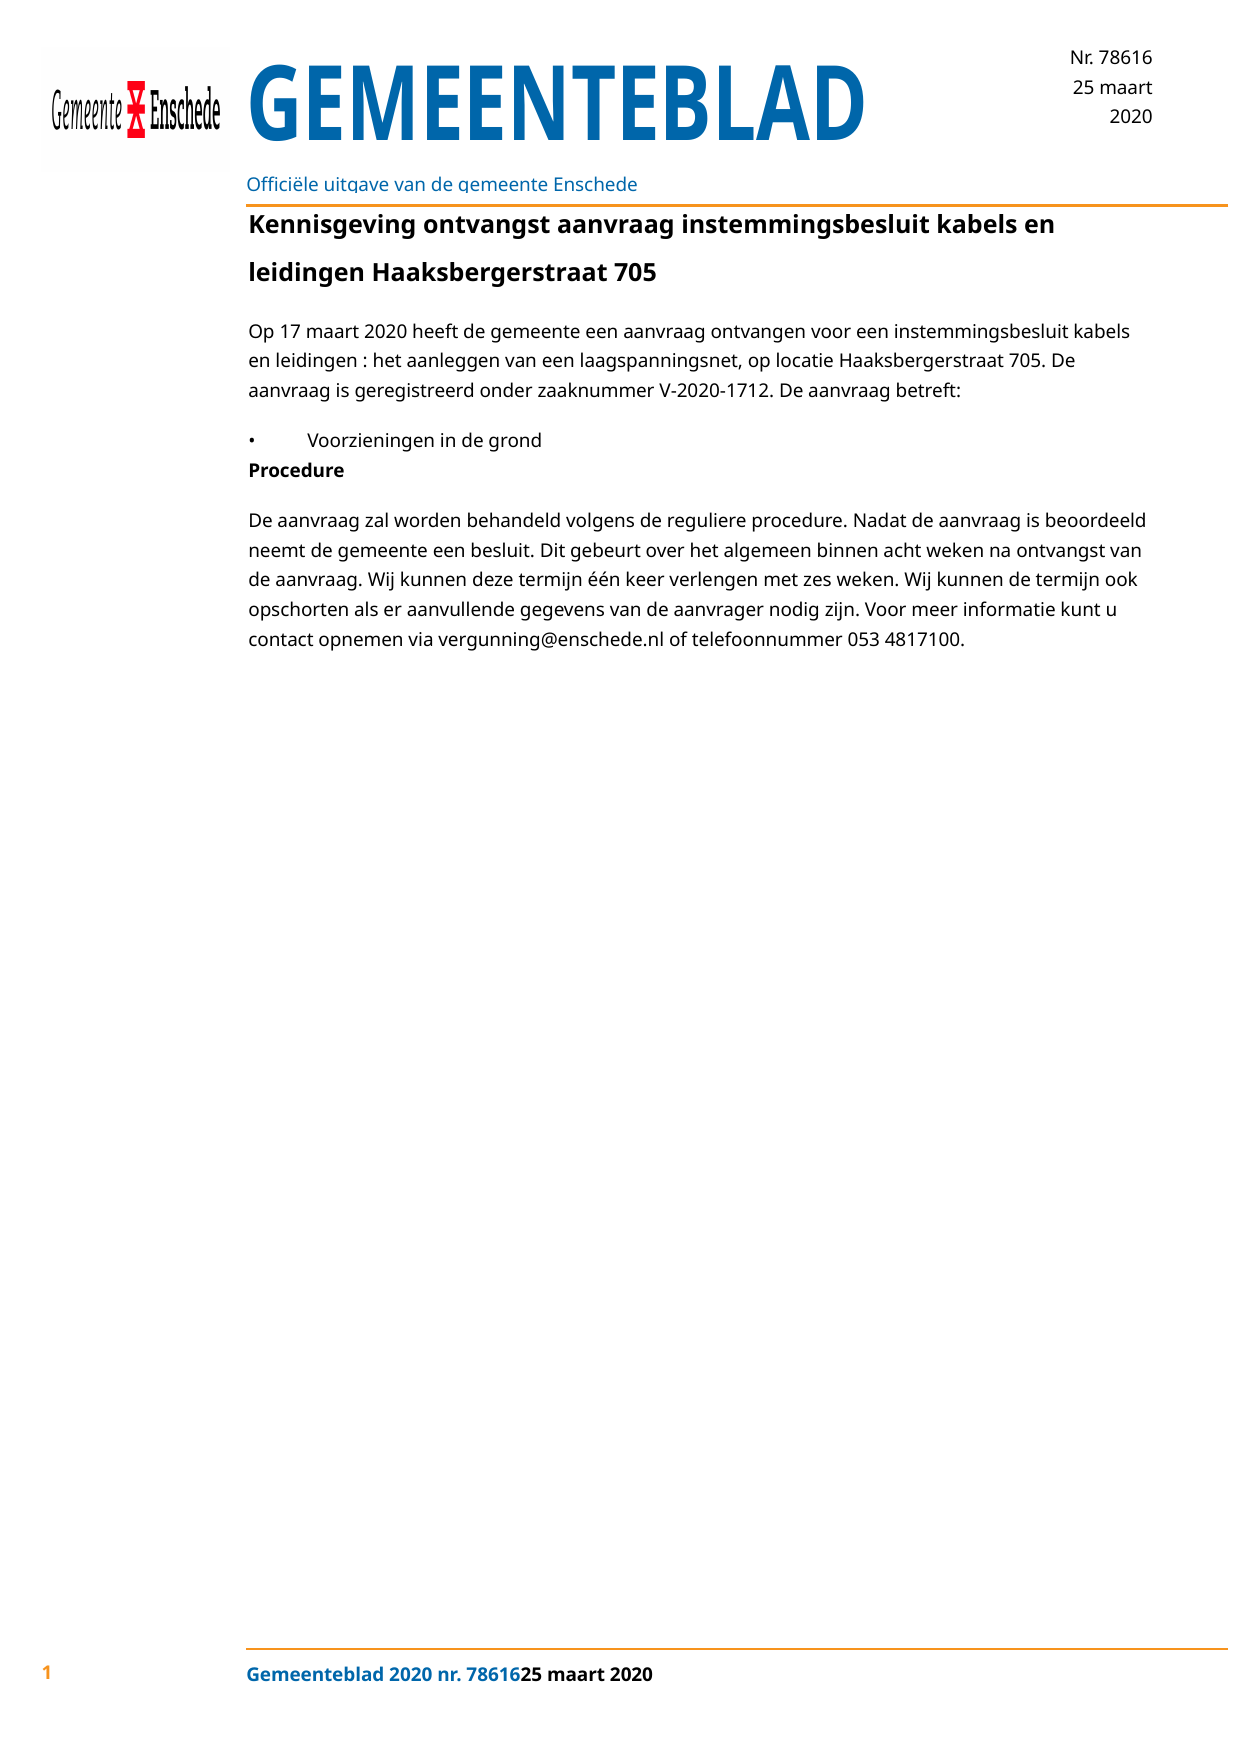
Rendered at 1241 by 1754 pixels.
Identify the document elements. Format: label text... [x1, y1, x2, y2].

picture [41, 47, 231, 172]
text Procedure [248, 457, 1152, 483]
text Kennisgeving ontvangst aanvraag instemmingsbesluit kabels en leidingen Haaksbergerstraat 705 [248, 207, 1152, 288]
list Voorzieningen in de grond [248, 427, 1152, 453]
text De aanvraag zal worden behandeld volgens de reguliere procedure. Nadat de aanvraag is beoordeeld neemt de gemeente een besluit. Dit gebeurt over het algemeen binnen acht weken na ontvangst van de aanvraag. Wij kunnen deze termijn één keer verlengen met zes weken. Wij kunnen de termijn ook opschorten als er aanvullende gegevens van de aanvrager nodig zijn. Voor meer informatie kunt u contact opnemen via vergunning@enschede.nl of telefoonnummer 053 4817100. [248, 507, 1152, 652]
text Op 17 maart 2020 heeft de gemeente een aanvraag ontvangen voor een instemmingsbesluit kabels en leidingen : het aanleggen van een laagspanningsnet, op locatie Haaksbergerstraat 705. De aanvraag is geregistreerd onder zaaknummer V-2020-1712. De aanvraag betreft: [248, 318, 1152, 403]
